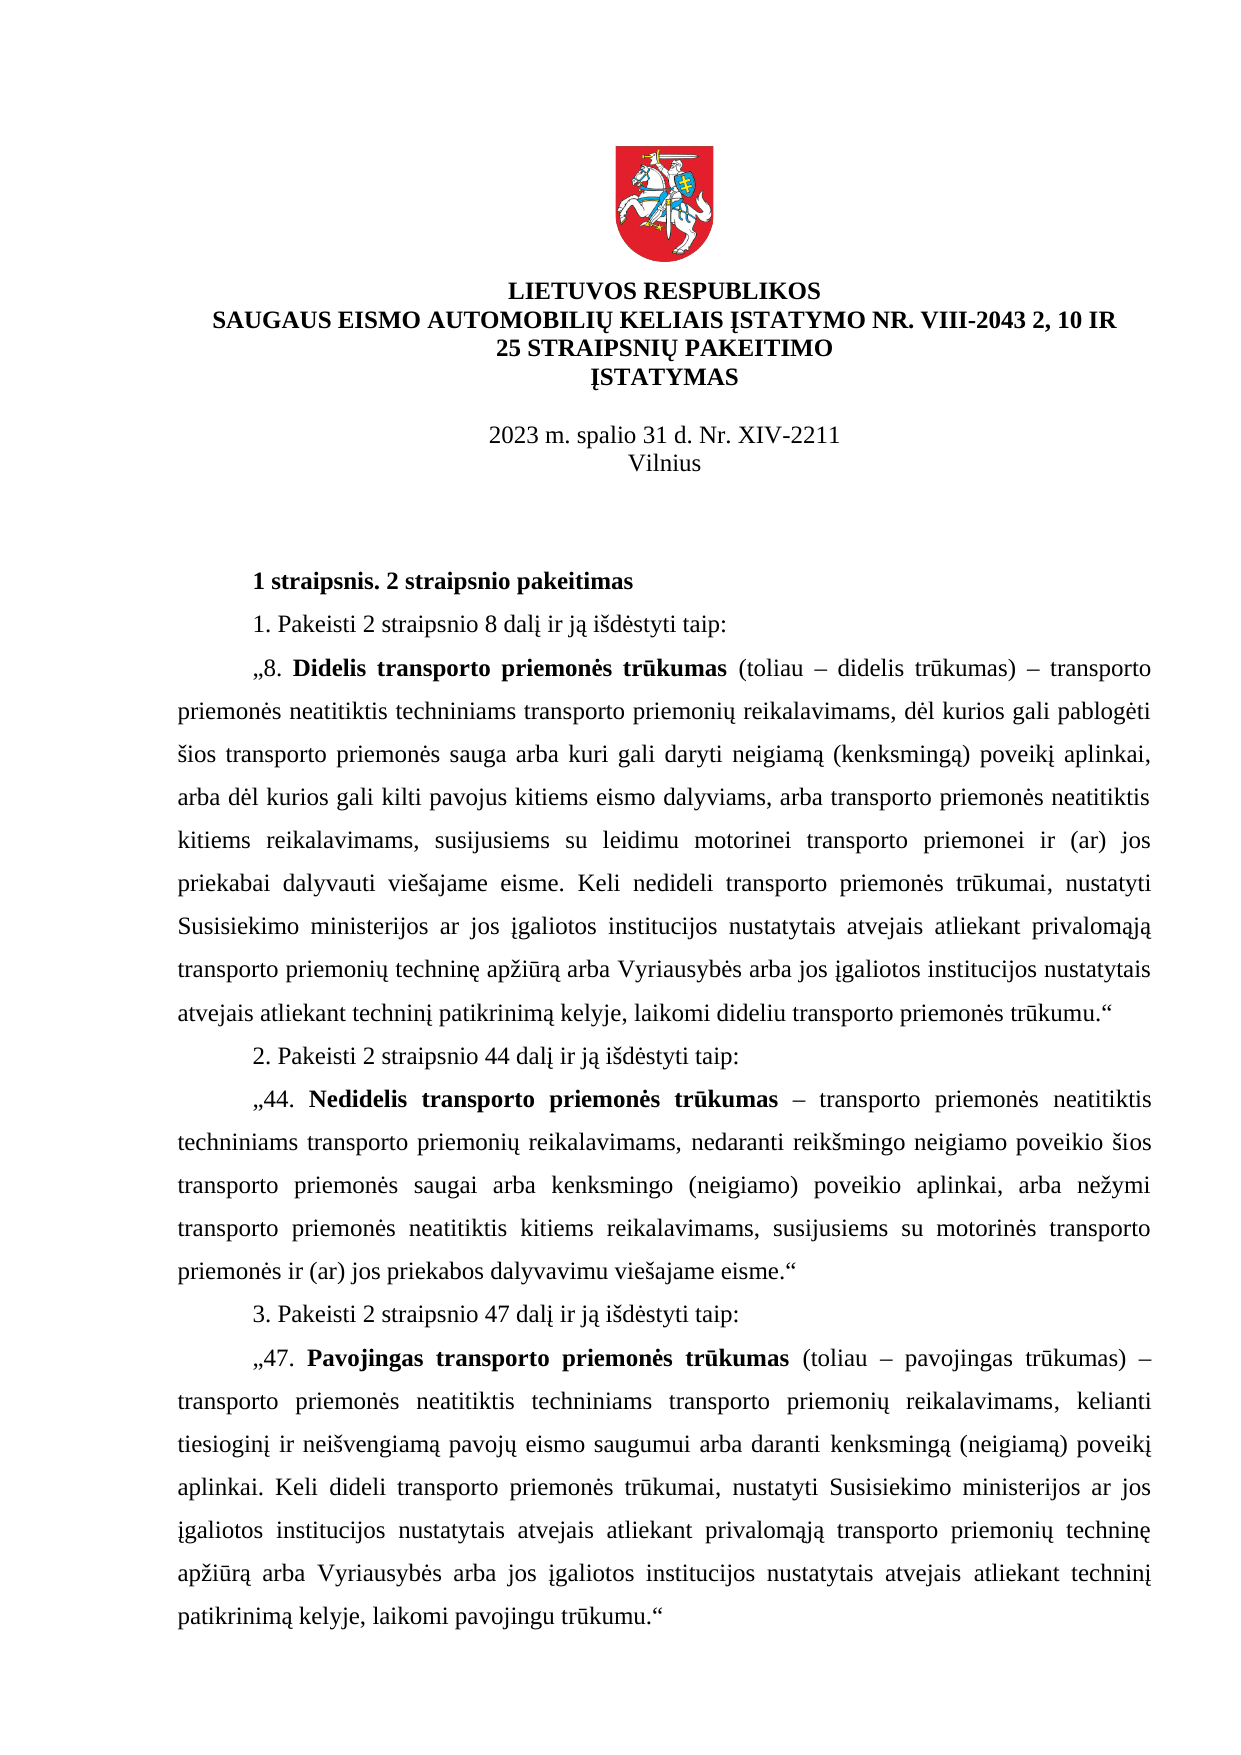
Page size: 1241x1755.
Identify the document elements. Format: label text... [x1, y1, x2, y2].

text 3. Pakeisti 2 straipsnio 47 dalį ir ją išdėstyti taip: [177, 1299, 1152, 1328]
text „8. Didelis transporto priemonės trūkumas (toliau – didelis trūkumas) – transporto priemonės neatitiktis techniniams transporto priemonių reikalavimams, dėl kurios gali pablogėti šios transporto priemonės sauga arba kuri gali daryti neigiamą (kenksmingą) poveikį aplinkai, arba dėl kurios gali kilti pavojus kitiems eismo dalyviams, arba transporto priemonės neatitiktis kitiems reikalavimams, susijusiems su leidimu motorinei transporto priemonei ir (ar) jos priekabai dalyvauti viešajame eisme. Keli nedideli transporto priemonės trūkumai, nustatyti Susisiekimo ministerijos ar jos įgaliotos institucijos nustatytais atvejais atliekant privalomąją transporto priemonių techninę apžiūrą arba Vyriausybės arba jos įgaliotos institucijos nustatytais atvejais atliekant techninį patikrinimą kelyje, laikomi dideliu transporto priemonės trūkumu.“ [177, 653, 1152, 1026]
text „47. Pavojingas transporto priemonės trūkumas (toliau – pavojingas trūkumas) – transporto priemonės neatitiktis techniniams transporto priemonių reikalavimams, kelianti tiesioginį ir neišvengiamą pavojų eismo saugumui arba daranti kenksmingą (neigiamą) poveikį aplinkai. Keli dideli transporto priemonės trūkumai, nustatyti Susisiekimo ministerijos ar jos įgaliotos institucijos nustatytais atvejais atliekant privalomąją transporto priemonių techninę apžiūrą arba Vyriausybės arba jos įgaliotos institucijos nustatytais atvejais atliekant techninį patikrinimą kelyje, laikomi pavojingu trūkumu.“ [177, 1343, 1152, 1630]
text ĮSTATYMAS [177, 362, 1152, 391]
text „44. Nedidelis transporto priemonės trūkumas – transporto priemonės neatitiktis techniniams transporto priemonių reikalavimams, nedaranti reikšmingo neigiamo poveikio šios transporto priemonės saugai arba kenksmingo (neigiamo) poveikio aplinkai, arba nežymi transporto priemonės neatitiktis kitiems reikalavimams, susijusiems su motorinės transporto priemonės ir (ar) jos priekabos dalyvavimu viešajame eisme.“ [177, 1084, 1152, 1285]
text 1 straipsnis. 2 straipsnio pakeitimas [177, 566, 1152, 595]
text Vilnius [177, 448, 1152, 477]
text 2023 m. spalio 31 d. Nr. XIV-2211 [177, 420, 1152, 448]
text 1. Pakeisti 2 straipsnio 8 dalį ir ją išdėstyti taip: [177, 609, 1152, 638]
text LIETUVOS RESPUBLIKOS [177, 276, 1152, 305]
text SAUGAUS EISMO AUTOMOBILIŲ KELIAIS ĮSTATYMO NR. VIII-2043 2, 10 IR 25 STRAIPSNIŲ PAKEITIMO [177, 305, 1152, 362]
text 2. Pakeisti 2 straipsnio 44 dalį ir ją išdėstyti taip: [177, 1041, 1152, 1069]
